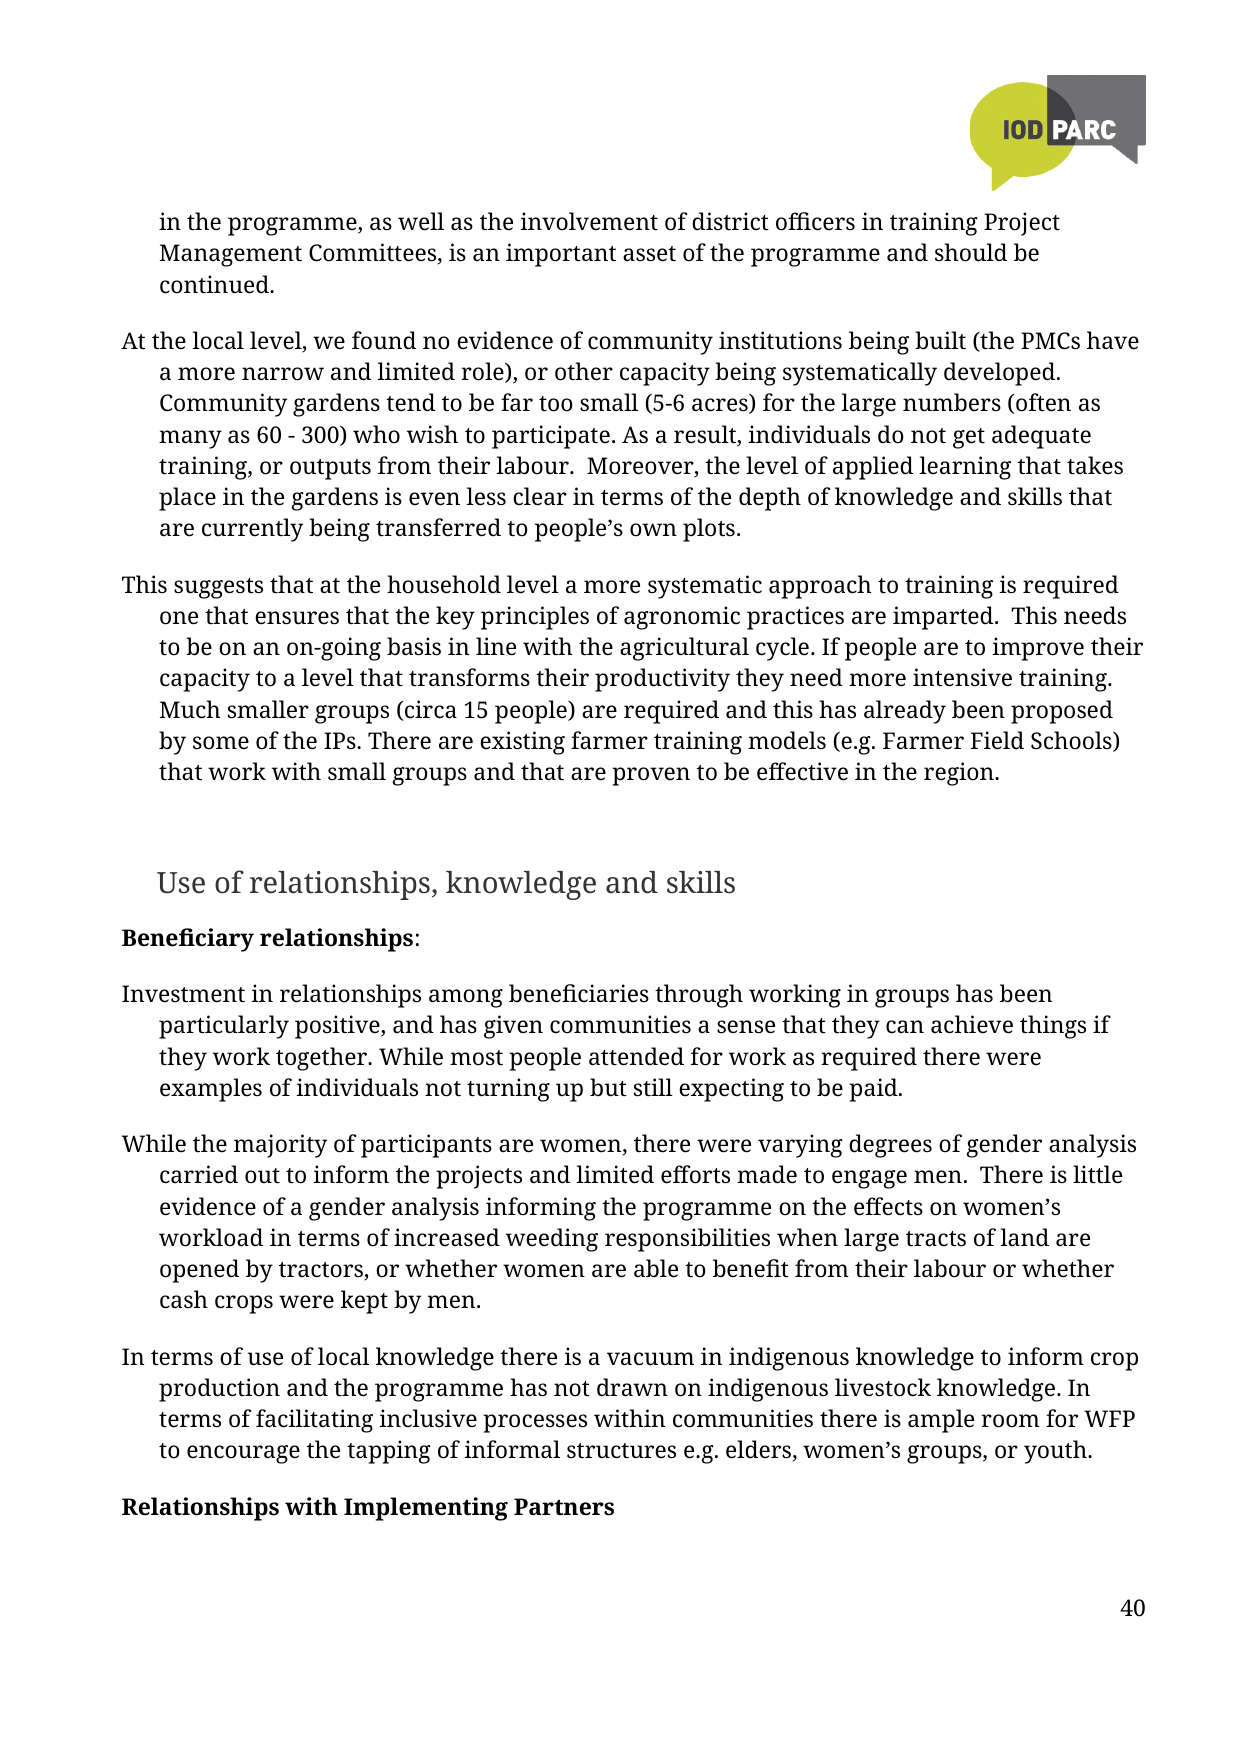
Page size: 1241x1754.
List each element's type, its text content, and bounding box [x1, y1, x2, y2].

list While the majority of participants are women, there were varying degrees of gender analysis carried out to inform the projects and limited efforts made to engage men. There is little evidence of a gender analysis informing the programme on the effects on women’s workload in terms of increased weeding responsibilities when large tracts of land are opened by tractors, or whether women are able to benefit from their labour or whether cash crops were kept by men. [121, 1128, 1146, 1316]
subtitle Use of relationships, knowledge and skills [114, 862, 1146, 902]
list This suggests that at the household level a more systematic approach to training is required one that ensures that the key principles of agronomic practices are imparted. This needs to be on an on-going basis in line with the agricultural cycle. If people are to improve their capacity to a level that transforms their productivity they need more intensive training. Much smaller groups (circa 15 people) are required and this has already been proposed by some of the IPs. There are existing farmer training models (e.g. Farmer Field Schools) that work with small groups and that are proven to be effective in the region. [121, 569, 1146, 787]
list At the local level, we found no evidence of community institutions being built (the PMCs have a more narrow and limited role), or other capacity being systematically developed. Community gardens tend to be far too small (5-6 acres) for the large numbers (often as many as 60 - 300) who wish to participate. As a result, individuals do not get adequate training, or outputs from their labour. Moreover, the level of applied learning that takes place in the gardens is even less clear in terms of the depth of knowledge and skills that are currently being transferred to people’s own plots. [121, 325, 1146, 544]
list Beneficiary relationships: [121, 922, 1146, 953]
list In terms of use of local knowledge there is a vacuum in indigenous knowledge to inform crop production and the programme has not drawn on indigenous livestock knowledge. In terms of facilitating inclusive processes within communities there is ample room for WFP to encourage the tapping of informal structures e.g. elders, women’s groups, or youth. [121, 1341, 1146, 1466]
list in the programme, as well as the involvement of district officers in training Project Management Committees, is an important asset of the programme and should be continued. [121, 206, 1146, 300]
list Relationships with Implementing Partners [121, 1491, 1146, 1522]
list Investment in relationships among beneficiaries through working in groups has been particularly positive, and has given communities a sense that they can achieve things if they work together. While most people attended for work as required there were examples of individuals not turning up but still expecting to be paid. [121, 978, 1146, 1103]
